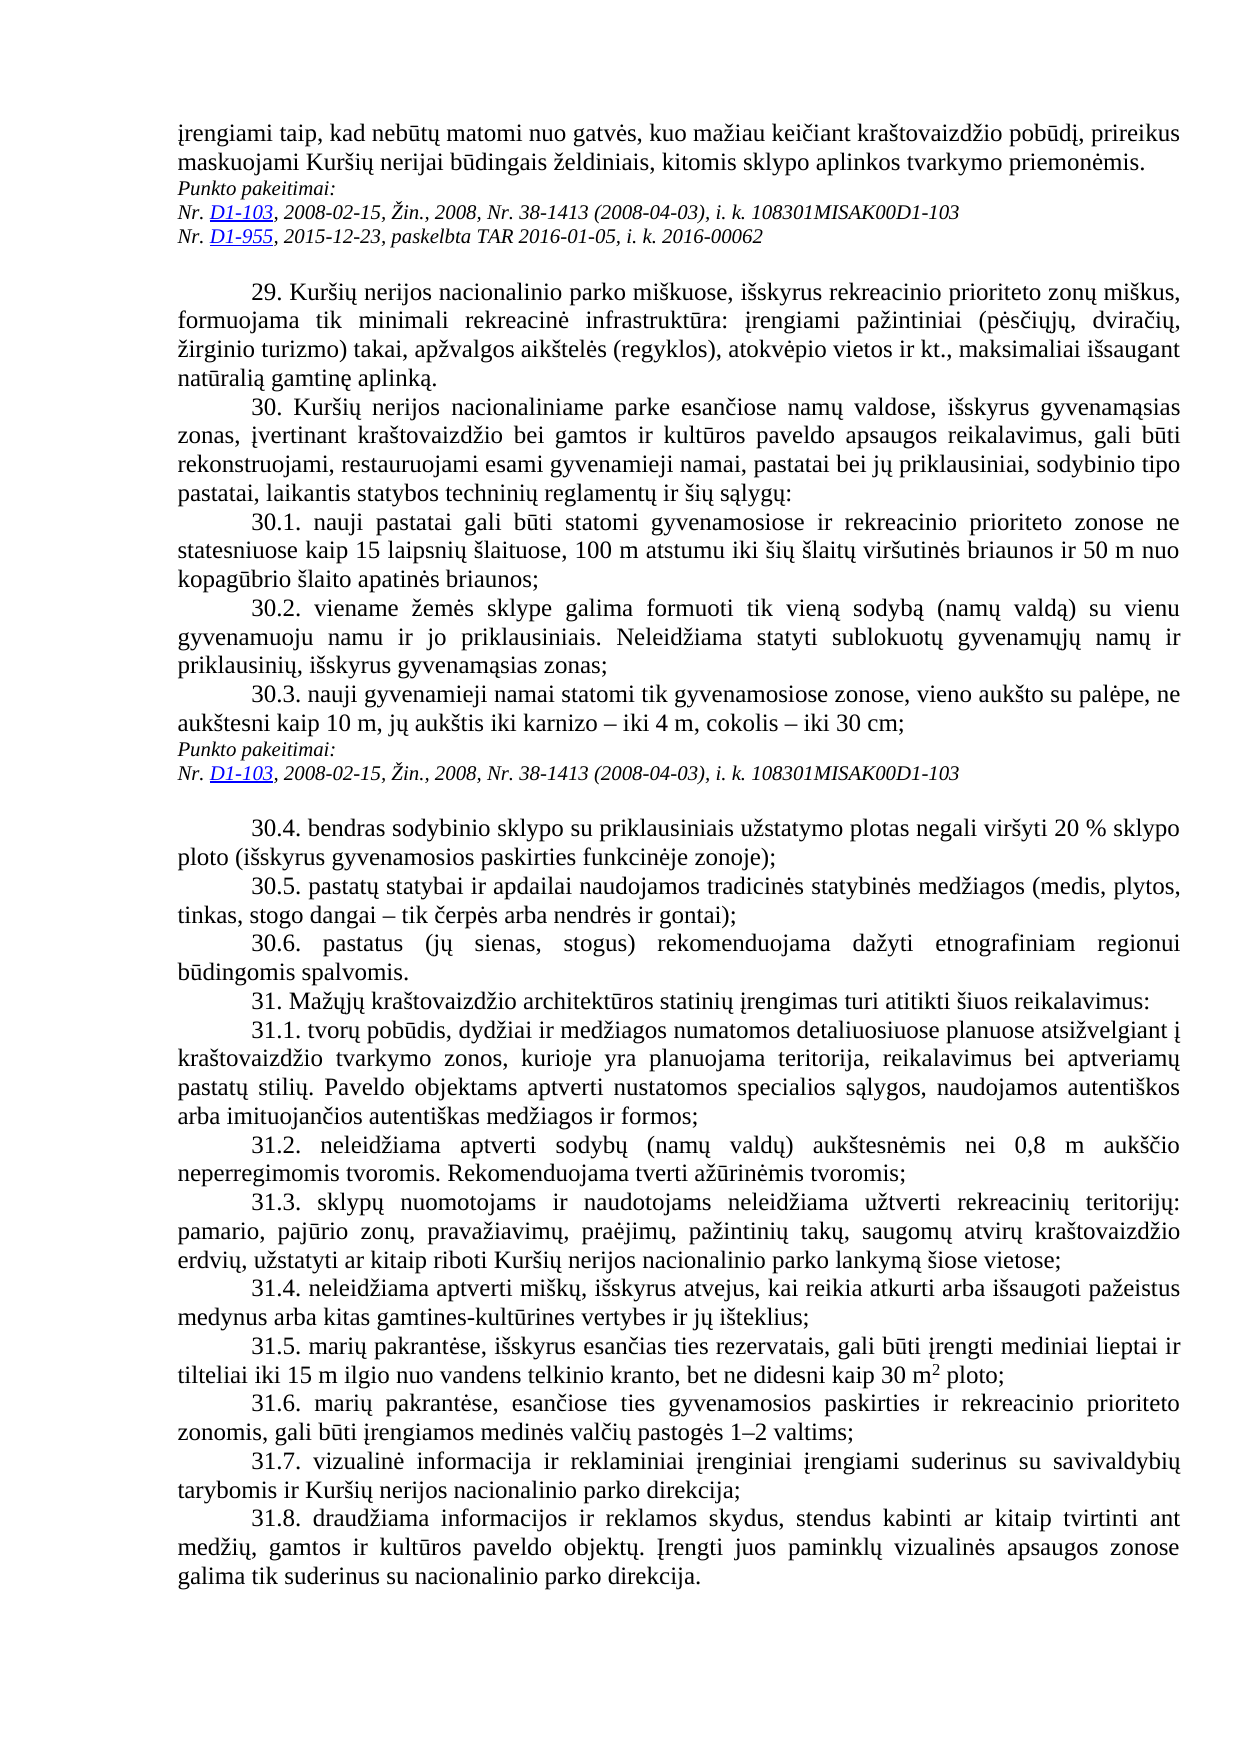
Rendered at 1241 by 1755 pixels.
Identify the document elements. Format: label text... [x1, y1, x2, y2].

text 30.3. nauji gyvenamieji namai statomi tik gyvenamosiose zonose, vieno aukšto su palėpe, ne aukštesni kaip 10 m, jų aukštis iki karnizo – iki 4 m, cokolis – iki 30 cm; [177, 679, 1181, 737]
text Punkto pakeitimai: [177, 176, 1181, 200]
text 31.6. marių pakrantėse, esančiose ties gyvenamosios paskirties ir rekreacinio prioriteto zonomis, gali būti įrengiamos medinės valčių pastogės 1–2 valtims; [177, 1388, 1181, 1446]
text 31.1. tvorų pobūdis, dydžiai ir medžiagos numatomos detaliuosiuose planuose atsižvelgiant į kraštovaizdžio tvarkymo zonos, kurioje yra planuojama teritorija, reikalavimus bei aptveriamų pastatų stilių. Paveldo objektams aptverti nustatomos specialios sąlygos, naudojamos autentiškos arba imituojančios autentiškas medžiagos ir formos; [177, 1015, 1181, 1130]
text 30.6. pastatus (jų sienas, stogus) rekomenduojama dažyti etnografiniam regionui būdingomis spalvomis. [177, 928, 1181, 986]
text įrengiami taip, kad nebūtų matomi nuo gatvės, kuo mažiau keičiant kraštovaizdžio pobūdį, prireikus maskuojami Kuršių nerijai būdingais želdiniais, kitomis sklypo aplinkos tvarkymo priemonėmis. [177, 118, 1181, 176]
text 31.7. vizualinė informacija ir reklaminiai įrenginiai įrengiami suderinus su savivaldybių tarybomis ir Kuršių nerijos nacionalinio parko direkcija; [177, 1446, 1181, 1503]
text 29. Kuršių nerijos nacionalinio parko miškuose, išskyrus rekreacinio prioriteto zonų miškus, formuojama tik minimali rekreacinė infrastruktūra: įrengiami pažintiniai (pėsčiųjų, dviračių, žirginio turizmo) takai, apžvalgos aikštelės (regyklos), atokvėpio vietos ir kt., maksimaliai išsaugant natūralią gamtinę aplinką. [177, 277, 1181, 392]
text 30.1. nauji pastatai gali būti statomi gyvenamosiose ir rekreacinio prioriteto zonose ne statesniuose kaip 15 laipsnių šlaituose, 100 m atstumu iki šių šlaitų viršutinės briaunos ir 50 m nuo kopagūbrio šlaito apatinės briaunos; [177, 507, 1181, 593]
text 30.4. bendras sodybinio sklypo su priklausiniais užstatymo plotas negali viršyti 20 % sklypo ploto (išskyrus gyvenamosios paskirties funkcinėje zonoje); [177, 813, 1181, 871]
text Nr. D1-103, 2008-02-15, Žin., 2008, Nr. 38-1413 (2008-04-03), i. k. 108301MISAK00D1-103 [177, 761, 1181, 785]
text 31.2. neleidžiama aptverti sodybų (namų valdų) aukštesnėmis nei 0,8 m aukščio neperregimomis tvoromis. Rekomenduojama tverti ažūrinėmis tvoromis; [177, 1130, 1181, 1187]
text 31. Mažųjų kraštovaizdžio architektūros statinių įrengimas turi atitikti šiuos reikalavimus: [177, 986, 1181, 1015]
text 31.3. sklypų nuomotojams ir naudotojams neleidžiama užtverti rekreacinių teritorijų: pamario, pajūrio zonų, pravažiavimų, praėjimų, pažintinių takų, saugomų atvirų kraštovaizdžio erdvių, užstatyti ar kitaip riboti Kuršių nerijos nacionalinio parko lankymą šiose vietose; [177, 1187, 1181, 1273]
text 30. Kuršių nerijos nacionaliniame parke esančiose namų valdose, išskyrus gyvenamąsias zonas, įvertinant kraštovaizdžio bei gamtos ir kultūros paveldo apsaugos reikalavimus, gali būti rekonstruojami, restauruojami esami gyvenamieji namai, pastatai bei jų priklausiniai, sodybinio tipo pastatai, laikantis statybos techninių reglamentų ir šių sąlygų: [177, 392, 1181, 507]
text 31.8. draudžiama informacijos ir reklamos skydus, stendus kabinti ar kitaip tvirtinti ant medžių, gamtos ir kultūros paveldo objektų. Įrengti juos paminklų vizualinės apsaugos zonose galima tik suderinus su nacionalinio parko direkcija. [177, 1503, 1181, 1590]
text Punkto pakeitimai: [177, 737, 1181, 761]
text 31.5. marių pakrantėse, išskyrus esančias ties rezervatais, gali būti įrengti mediniai lieptai ir tilteliai iki 15 m ilgio nuo vandens telkinio kranto, bet ne didesni kaip 30 m2 ploto; [177, 1331, 1181, 1388]
text 30.2. viename žemės sklype galima formuoti tik vieną sodybą (namų valdą) su vienu gyvenamuoju namu ir jo priklausiniais. Neleidžiama statyti sublokuotų gyvenamųjų namų ir priklausinių, išskyrus gyvenamąsias zonas; [177, 593, 1181, 679]
text 30.5. pastatų statybai ir apdailai naudojamos tradicinės statybinės medžiagos (medis, plytos, tinkas, stogo dangai – tik čerpės arba nendrės ir gontai); [177, 871, 1181, 928]
text Nr. D1-103, 2008-02-15, Žin., 2008, Nr. 38-1413 (2008-04-03), i. k. 108301MISAK00D1-103 [177, 200, 1181, 224]
text 31.4. neleidžiama aptverti miškų, išskyrus atvejus, kai reikia atkurti arba išsaugoti pažeistus medynus arba kitas gamtines-kultūrines vertybes ir jų išteklius; [177, 1273, 1181, 1331]
text Nr. D1-955, 2015-12-23, paskelbta TAR 2016-01-05, i. k. 2016-00062 [177, 224, 1181, 248]
